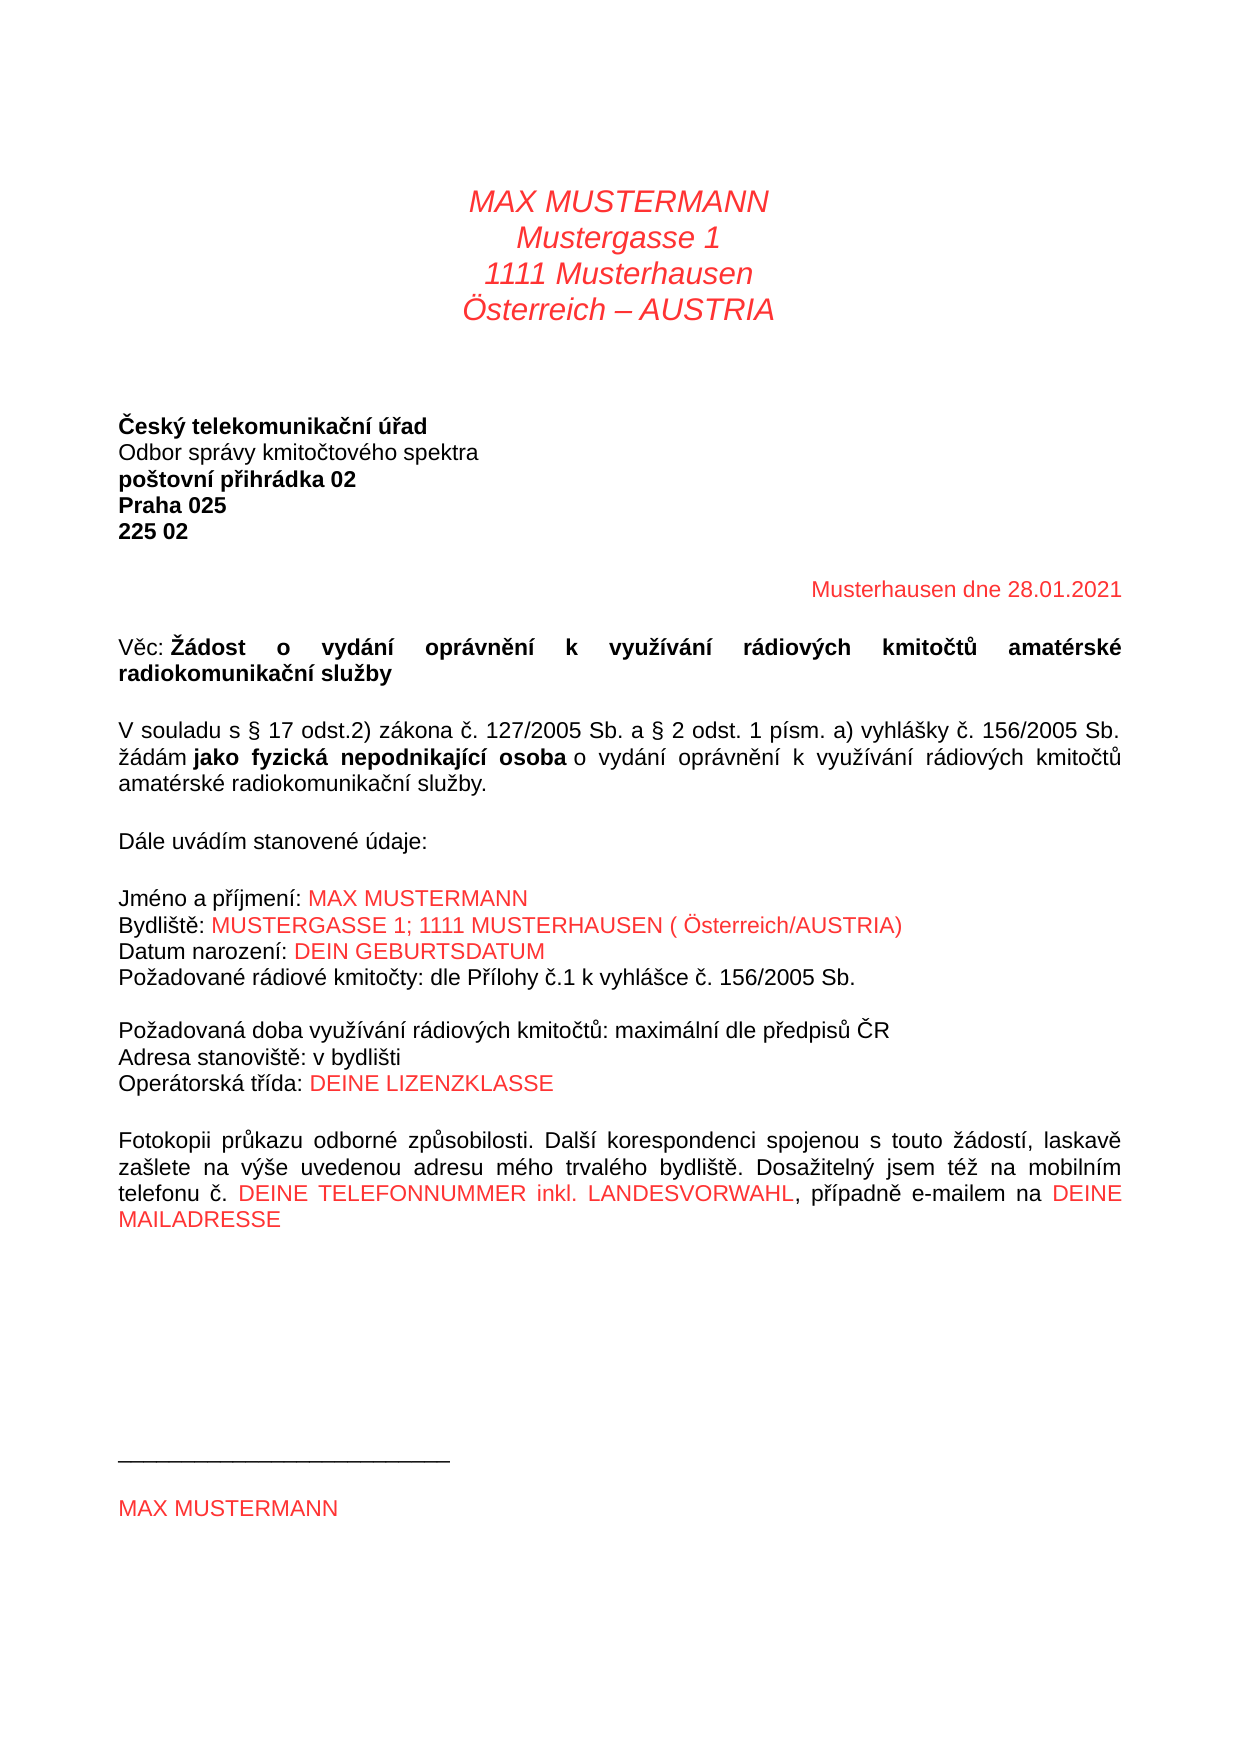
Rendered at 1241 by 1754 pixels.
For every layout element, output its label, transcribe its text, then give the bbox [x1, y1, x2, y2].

text MAX MUSTERMANN [118, 183, 1122, 219]
text Österreich – AUSTRIA [118, 291, 1122, 327]
text Jméno a příjmení: MAX MUSTERMANN Bydliště: MUSTERGASSE 1; 1111 MUSTERHAUSEN ( Österreich/AUSTRIA) Datum narození: DEIN GEBURTSDATUM Požadované rádiové kmitočty: dle Přílohy č.1 k vyhlášce č. 156/2005 Sb. Požadovaná doba využívání rádiových kmitočtů: maximální dle předpisů ČR Adresa stanoviště: v bydlišti Operátorská třída: DEINE LIZENZKLASSE [118, 885, 1122, 1096]
text Dále uvádím stanovené údaje: [118, 828, 1122, 854]
text MAX MUSTERMANN [118, 1494, 1122, 1521]
text Český telekomunikační úřad Odbor správy kmitočtového spektra poštovní přihrádka 02 Praha 025 225 02 [118, 413, 1122, 544]
text Musterhausen dne 28.01.2021 [118, 576, 1122, 602]
text V souladu s § 17 odst.2) zákona č. 127/2005 Sb. a § 2 odst. 1 písm. a) vyhlášky č. 156/2005 Sb. žádám jako fyzická nepodnikající osoba o vydání oprávnění k využívání rádiových kmitočtů amatérské radiokomunikační služby. [118, 717, 1122, 796]
text 1111 Musterhausen [118, 255, 1122, 291]
text Věc: Žádost o vydání oprávnění k využívání rádiových kmitočtů amatérské radiokomunikační služby [118, 633, 1122, 686]
text Fotokopii průkazu odborné způsobilosti. Další korespondenci spojenou s touto žádostí, laskavě zašlete na výše uvedenou adresu mého trvalého bydliště. Dosažitelný jsem též na mobilním telefonu č. DEINE TELEFONNUMMER inkl. LANDESVORWAHL, případně e-mailem na DEINE MAILADRESSE [118, 1127, 1122, 1233]
text Mustergasse 1 [118, 219, 1122, 255]
text __________________________ [118, 1437, 1122, 1463]
